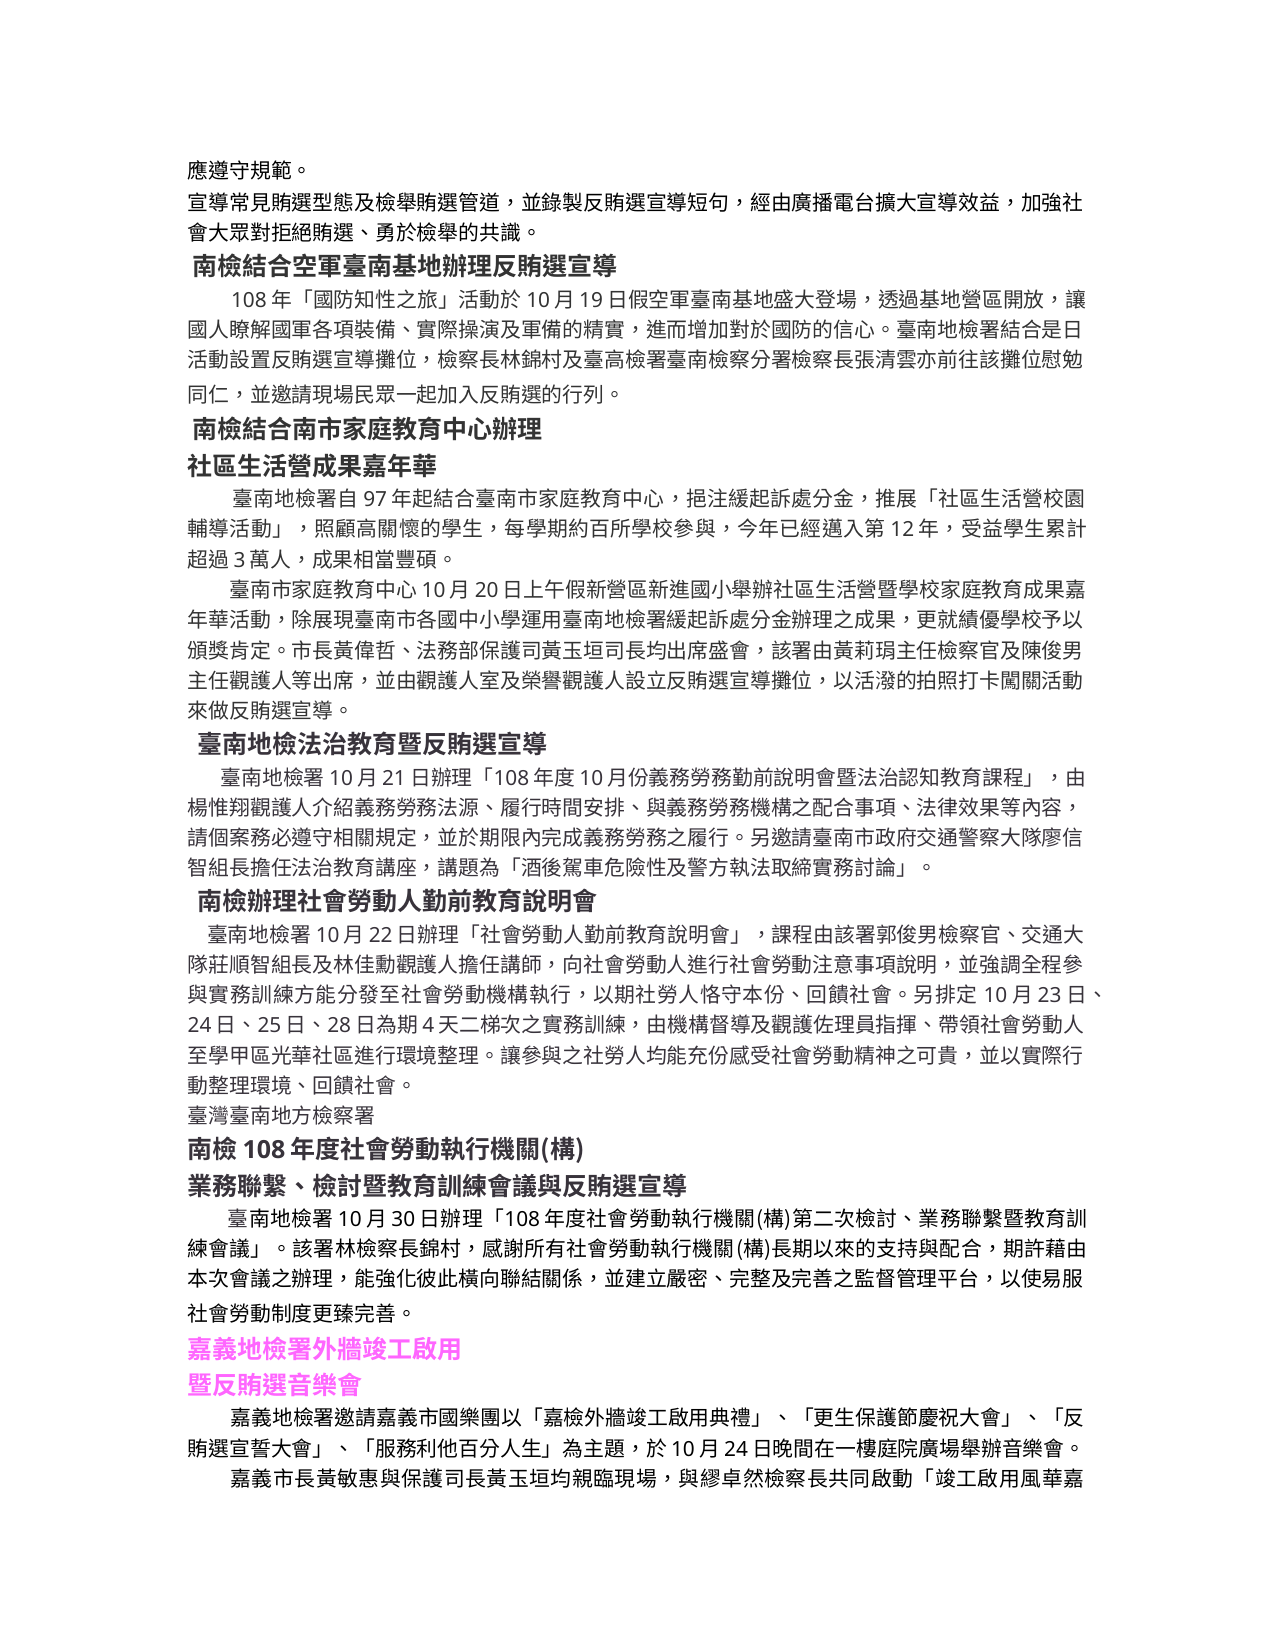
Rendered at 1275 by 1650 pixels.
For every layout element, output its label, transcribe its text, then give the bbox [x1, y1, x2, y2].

text 嘉義地檢署外牆竣工啟用 [187, 1329, 1087, 1365]
text 臺灣臺南地方檢察署 [187, 1099, 1087, 1130]
text 臺南地檢署10月22日辦理「社會勞動人勤前教育說明會」，課程由該署郭俊男檢察官、交通大隊莊順智組長及林佳勳觀護人擔任講師，向社會勞動人進行社會勞動注意事項說明，並強調全程參與實務訓練方能分發至社會勞動機構執行，以期社勞人恪守本份、回饋社會。另排定10月23日、24日、25日、28日為期4天二梯次之實務訓練，由機構督導及觀護佐理員指揮、帶領社會勞動人至學甲區光華社區進行環境整理。讓參與之社勞人均能充份感受社會勞動精神之可貴，並以實際行動整理環境、回饋社會。 [187, 918, 1087, 1099]
text 臺南地檢署10月30日辦理「108年度社會勞動執行機關(構)第二次檢討、業務聯繫暨教育訓練會議」。該署林檢察長錦村，感謝所有社會勞動執行機關(構)長期以來的支持與配合，期許藉由本次會議之辦理，能強化彼此橫向聯結關係，並建立嚴密、完整及完善之監督管理平台，以使易服社會勞動制度更臻完善。 [187, 1202, 1087, 1329]
text 暨反賄選音樂會 [187, 1365, 1087, 1402]
text 南檢結合空軍臺南基地辦理反賄選宣導 [187, 247, 1087, 283]
text 宣導常見賄選型態及檢舉賄選管道，並錄製反賄選宣導短句，經由廣播電台擴大宣導效益，加強社會大眾對拒絕賄選、勇於檢舉的共識。 [187, 186, 1087, 247]
text 臺南地檢署自97年起結合臺南市家庭教育中心，挹注緩起訴處分金，推展「社區生活營校園輔導活動」，照顧高關懷的學生，每學期約百所學校參與，今年已經邁入第12年，受益學生累計超過3萬人，成果相當豐碩。 [187, 482, 1087, 573]
text 南檢辦理社會勞動人勤前教育說明會 [187, 882, 1087, 918]
text 臺南市家庭教育中心10月20日上午假新營區新進國小舉辦社區生活營暨學校家庭教育成果嘉年華活動，除展現臺南市各國中小學運用臺南地檢署緩起訴處分金辦理之成果，更就績優學校予以頒獎肯定。市長黃偉哲、法務部保護司黃玉垣司長均出席盛會，該署由黃莉琄主任檢察官及陳俊男主任觀護人等出席，並由觀護人室及榮譽觀護人設立反賄選宣導攤位，以活潑的拍照打卡闖關活動來做反賄選宣導。 [187, 573, 1087, 724]
text 嘉義地檢署邀請嘉義市國樂團以「嘉檢外牆竣工啟用典禮」、「更生保護節慶祝大會」、「反賄選宣誓大會」、「服務利他百分人生」為主題，於10月24日晚間在一樓庭院廣場舉辦音樂會。 [187, 1402, 1087, 1462]
text 嘉義市長黃敏惠與保護司長黃玉垣均親臨現場，與繆卓然檢察長共同啟動「竣工啟用風華嘉 [187, 1462, 1087, 1492]
text 南檢108年度社會勞動執行機關(構) [187, 1130, 1087, 1166]
text 臺南地檢署10月21日辦理「108年度10月份義務勞務勤前說明會暨法治認知教育課程」，由楊惟翔觀護人介紹義務勞務法源、履行時間安排、與義務勞務機構之配合事項、法律效果等內容，請個案務必遵守相關規定，並於期限內完成義務勞務之履行。另邀請臺南市政府交通警察大隊廖信智組長擔任法治教育講座，講題為「酒後駕車危險性及警方執法取締實務討論」。 [187, 761, 1087, 882]
text 應遵守規範。 [187, 150, 1087, 186]
text 社區生活營成果嘉年華 [187, 446, 1087, 482]
text 臺南地檢法治教育暨反賄選宣導 [187, 724, 1087, 761]
text 108年「國防知性之旅」活動於10月19日假空軍臺南基地盛大登場，透過基地營區開放，讓國人瞭解國軍各項裝備、實際操演及軍備的精實，進而增加對於國防的信心。臺南地檢署結合是日活動設置反賄選宣導攤位，檢察長林錦村及臺高檢署臺南檢察分署檢察長張清雲亦前往該攤位慰勉同仁，並邀請現場民眾一起加入反賄選的行列。 [187, 283, 1087, 410]
text 業務聯繫、檢討暨教育訓練會議與反賄選宣導 [187, 1166, 1087, 1202]
text 南檢結合南市家庭教育中心辦理 [187, 410, 1087, 446]
